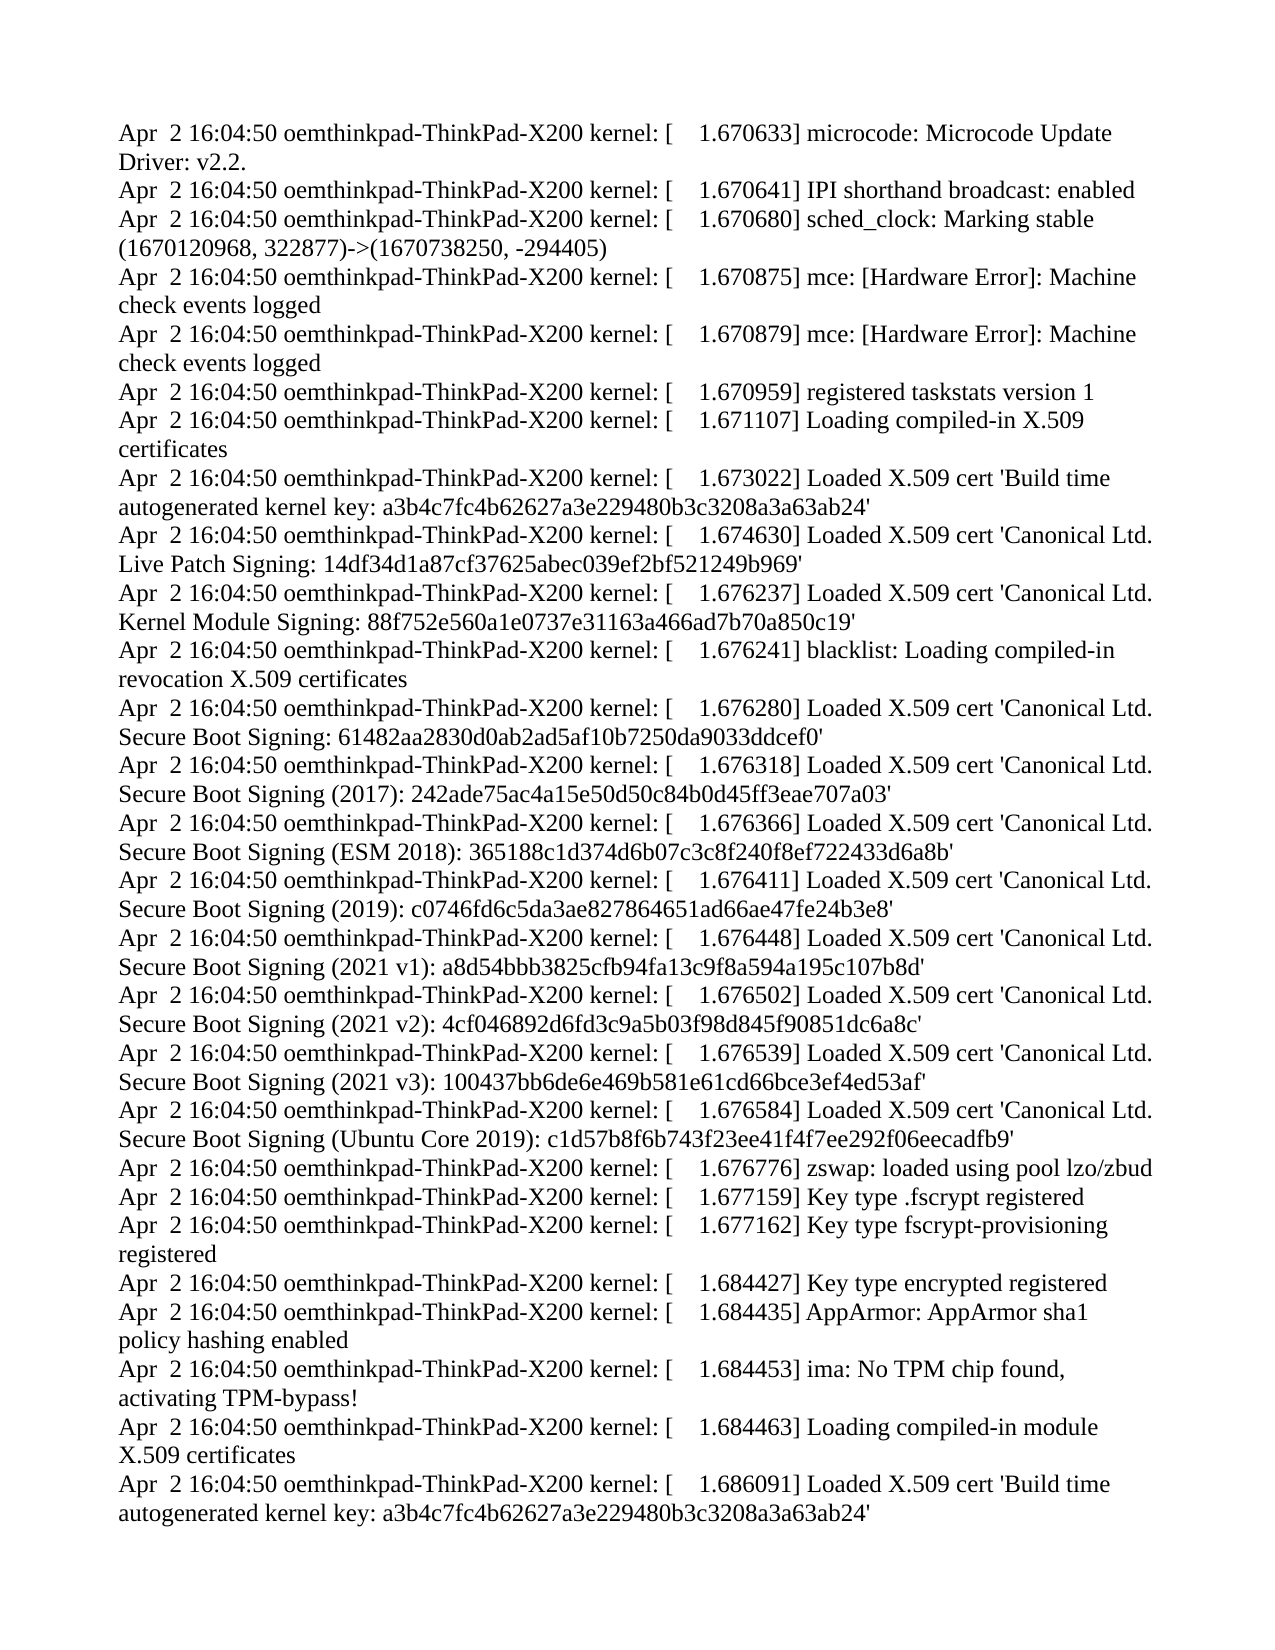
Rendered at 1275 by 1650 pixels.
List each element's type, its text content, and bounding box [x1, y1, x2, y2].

text Apr 2 16:04:50 oemthinkpad-ThinkPad-X200 kernel: [ 1.670959] registered taskstats version 1 [118, 377, 1157, 406]
text Apr 2 16:04:50 oemthinkpad-ThinkPad-X200 kernel: [ 1.671107] Loading compiled-in X.509 certificates [118, 406, 1157, 463]
text Apr 2 16:04:50 oemthinkpad-ThinkPad-X200 kernel: [ 1.676502] Loaded X.509 cert 'Canonical Ltd. Secure Boot Signing (2021 v2): 4cf046892d6fd3c9a5b03f98d845f90851dc6a8c' [118, 981, 1157, 1038]
text Apr 2 16:04:50 oemthinkpad-ThinkPad-X200 kernel: [ 1.676366] Loaded X.509 cert 'Canonical Ltd. Secure Boot Signing (ESM 2018): 365188c1d374d6b07c3c8f240f8ef722433d6a8b' [118, 808, 1157, 866]
text Apr 2 16:04:50 oemthinkpad-ThinkPad-X200 kernel: [ 1.670875] mce: [Hardware Error]: Machine check events logged [118, 262, 1157, 319]
text Apr 2 16:04:50 oemthinkpad-ThinkPad-X200 kernel: [ 1.677162] Key type fscrypt-provisioning registered [118, 1211, 1157, 1268]
text Apr 2 16:04:50 oemthinkpad-ThinkPad-X200 kernel: [ 1.670641] IPI shorthand broadcast: enabled [118, 176, 1157, 204]
text Apr 2 16:04:50 oemthinkpad-ThinkPad-X200 kernel: [ 1.673022] Loaded X.509 cert 'Build time autogenerated kernel key: a3b4c7fc4b62627a3e229480b3c3208a3a63ab24' [118, 463, 1157, 521]
text Apr 2 16:04:50 oemthinkpad-ThinkPad-X200 kernel: [ 1.684453] ima: No TPM chip found, activating TPM-bypass! [118, 1354, 1157, 1412]
text Apr 2 16:04:50 oemthinkpad-ThinkPad-X200 kernel: [ 1.670879] mce: [Hardware Error]: Machine check events logged [118, 319, 1157, 377]
text Apr 2 16:04:50 oemthinkpad-ThinkPad-X200 kernel: [ 1.676776] zswap: loaded using pool lzo/zbud [118, 1153, 1157, 1182]
text Apr 2 16:04:50 oemthinkpad-ThinkPad-X200 kernel: [ 1.670680] sched_clock: Marking stable (1670120968, 322877)->(1670738250, -294405) [118, 204, 1157, 262]
text Apr 2 16:04:50 oemthinkpad-ThinkPad-X200 kernel: [ 1.674630] Loaded X.509 cert 'Canonical Ltd. Live Patch Signing: 14df34d1a87cf37625abec039ef2bf521249b969' [118, 521, 1157, 578]
text Apr 2 16:04:50 oemthinkpad-ThinkPad-X200 kernel: [ 1.686091] Loaded X.509 cert 'Build time autogenerated kernel key: a3b4c7fc4b62627a3e229480b3c3208a3a63ab24' [118, 1469, 1157, 1527]
text Apr 2 16:04:50 oemthinkpad-ThinkPad-X200 kernel: [ 1.676539] Loaded X.509 cert 'Canonical Ltd. Secure Boot Signing (2021 v3): 100437bb6de6e469b581e61cd66bce3ef4ed53af' [118, 1038, 1157, 1096]
text Apr 2 16:04:50 oemthinkpad-ThinkPad-X200 kernel: [ 1.676411] Loaded X.509 cert 'Canonical Ltd. Secure Boot Signing (2019): c0746fd6c5da3ae827864651ad66ae47fe24b3e8' [118, 866, 1157, 923]
text Apr 2 16:04:50 oemthinkpad-ThinkPad-X200 kernel: [ 1.676280] Loaded X.509 cert 'Canonical Ltd. Secure Boot Signing: 61482aa2830d0ab2ad5af10b7250da9033ddcef0' [118, 693, 1157, 751]
text Apr 2 16:04:50 oemthinkpad-ThinkPad-X200 kernel: [ 1.677159] Key type .fscrypt registered [118, 1182, 1157, 1211]
text Apr 2 16:04:50 oemthinkpad-ThinkPad-X200 kernel: [ 1.676584] Loaded X.509 cert 'Canonical Ltd. Secure Boot Signing (Ubuntu Core 2019): c1d57b8f6b743f23ee41f4f7ee292f06eecadfb9' [118, 1096, 1157, 1153]
text Apr 2 16:04:50 oemthinkpad-ThinkPad-X200 kernel: [ 1.684463] Loading compiled-in module X.509 certificates [118, 1412, 1157, 1469]
text Apr 2 16:04:50 oemthinkpad-ThinkPad-X200 kernel: [ 1.684427] Key type encrypted registered [118, 1268, 1157, 1297]
text Apr 2 16:04:50 oemthinkpad-ThinkPad-X200 kernel: [ 1.676318] Loaded X.509 cert 'Canonical Ltd. Secure Boot Signing (2017): 242ade75ac4a15e50d50c84b0d45ff3eae707a03' [118, 751, 1157, 808]
text Apr 2 16:04:50 oemthinkpad-ThinkPad-X200 kernel: [ 1.676241] blacklist: Loading compiled-in revocation X.509 certificates [118, 636, 1157, 693]
text Apr 2 16:04:50 oemthinkpad-ThinkPad-X200 kernel: [ 1.676448] Loaded X.509 cert 'Canonical Ltd. Secure Boot Signing (2021 v1): a8d54bbb3825cfb94fa13c9f8a594a195c107b8d' [118, 923, 1157, 981]
text Apr 2 16:04:50 oemthinkpad-ThinkPad-X200 kernel: [ 1.676237] Loaded X.509 cert 'Canonical Ltd. Kernel Module Signing: 88f752e560a1e0737e31163a466ad7b70a850c19' [118, 578, 1157, 636]
text Apr 2 16:04:50 oemthinkpad-ThinkPad-X200 kernel: [ 1.670633] microcode: Microcode Update Driver: v2.2. [118, 118, 1157, 176]
text Apr 2 16:04:50 oemthinkpad-ThinkPad-X200 kernel: [ 1.684435] AppArmor: AppArmor sha1 policy hashing enabled [118, 1297, 1157, 1354]
